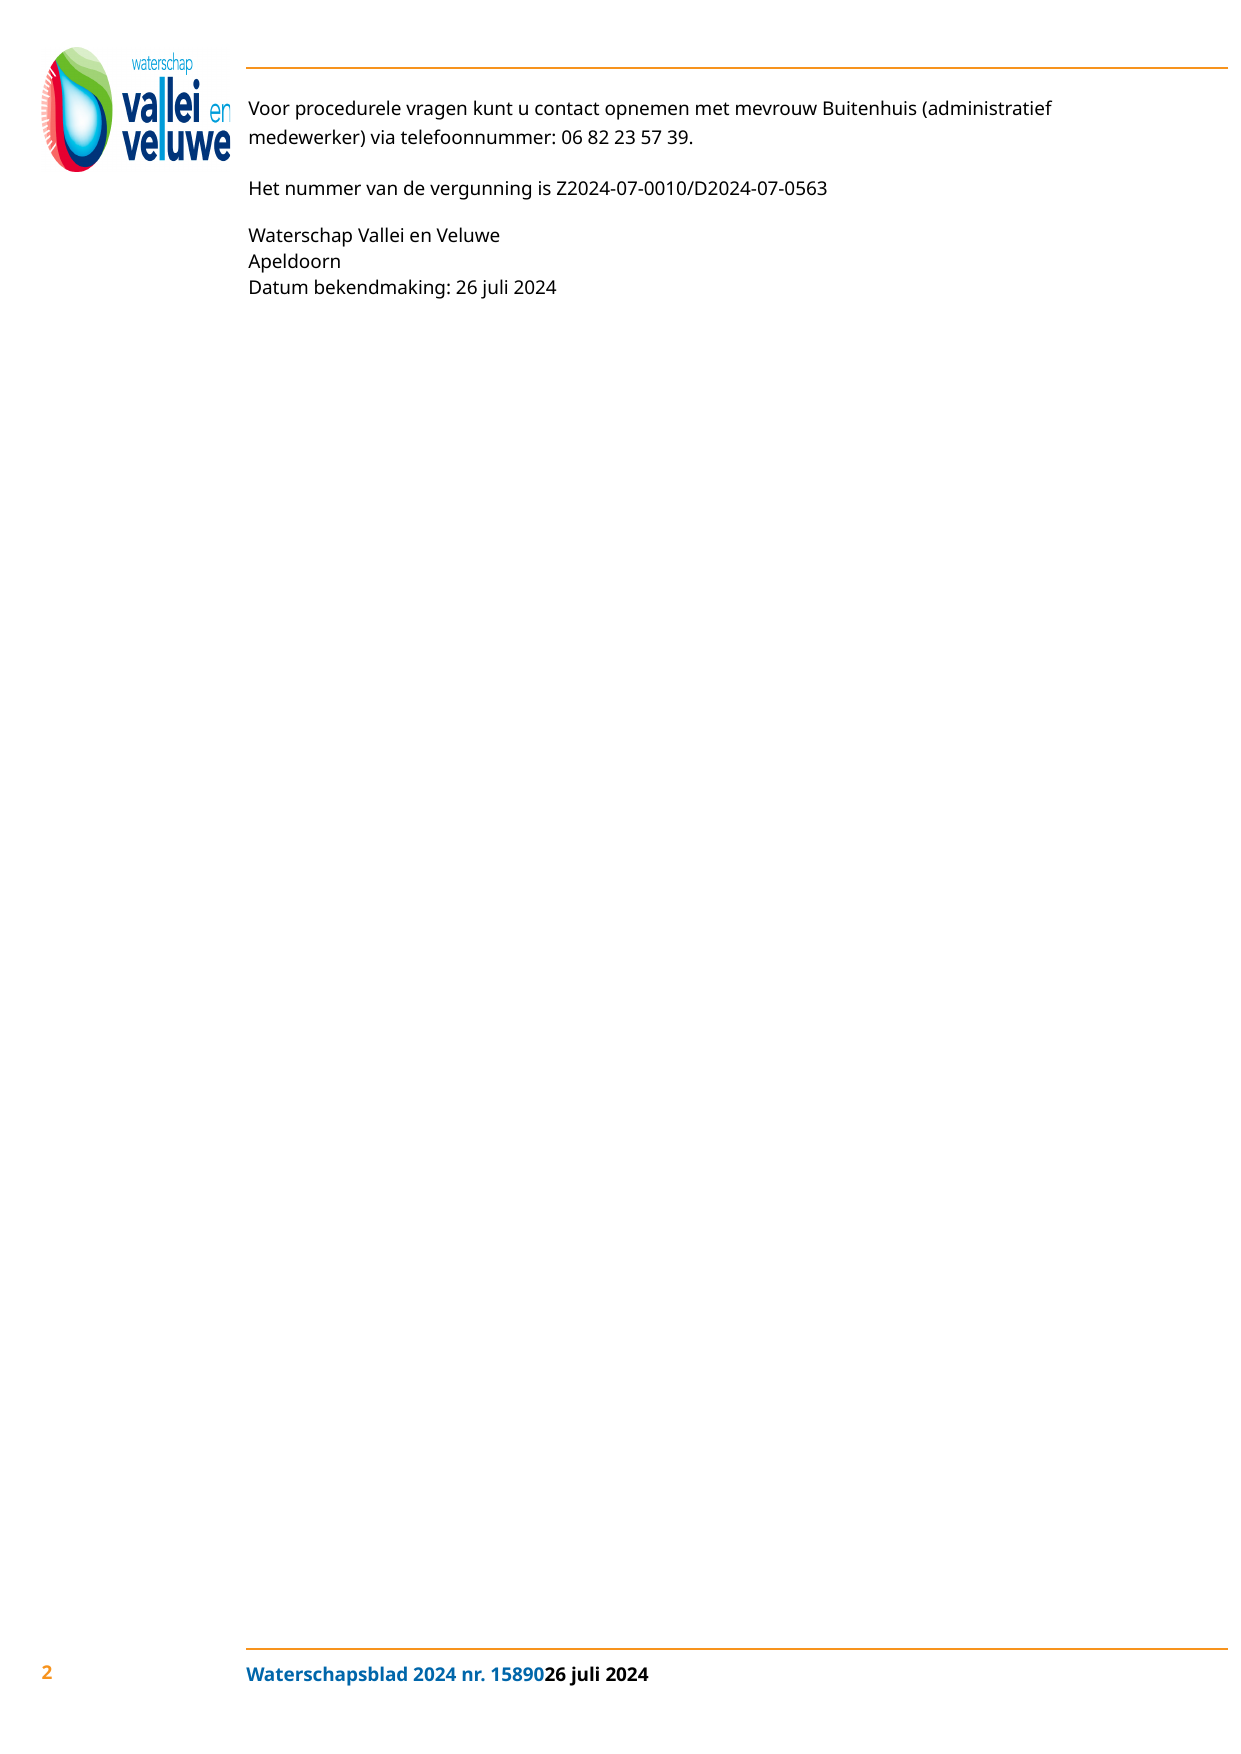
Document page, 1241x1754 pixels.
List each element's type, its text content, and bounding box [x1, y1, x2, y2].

text Datum bekendmaking: 26 juli 2024 [248, 274, 1152, 300]
picture [41, 47, 231, 172]
text Waterschap Vallei en Veluwe [248, 223, 1152, 248]
text Het nummer van de vergunning is Z2024-07-0010/D2024-07-0563 [248, 175, 1152, 201]
text Apeldoorn [248, 248, 1152, 274]
text Voor procedurele vragen kunt u contact opnemen met mevrouw Buitenhuis (administratief medewerker) via telefoonnummer: 06 82 23 57 39. [248, 95, 1152, 150]
